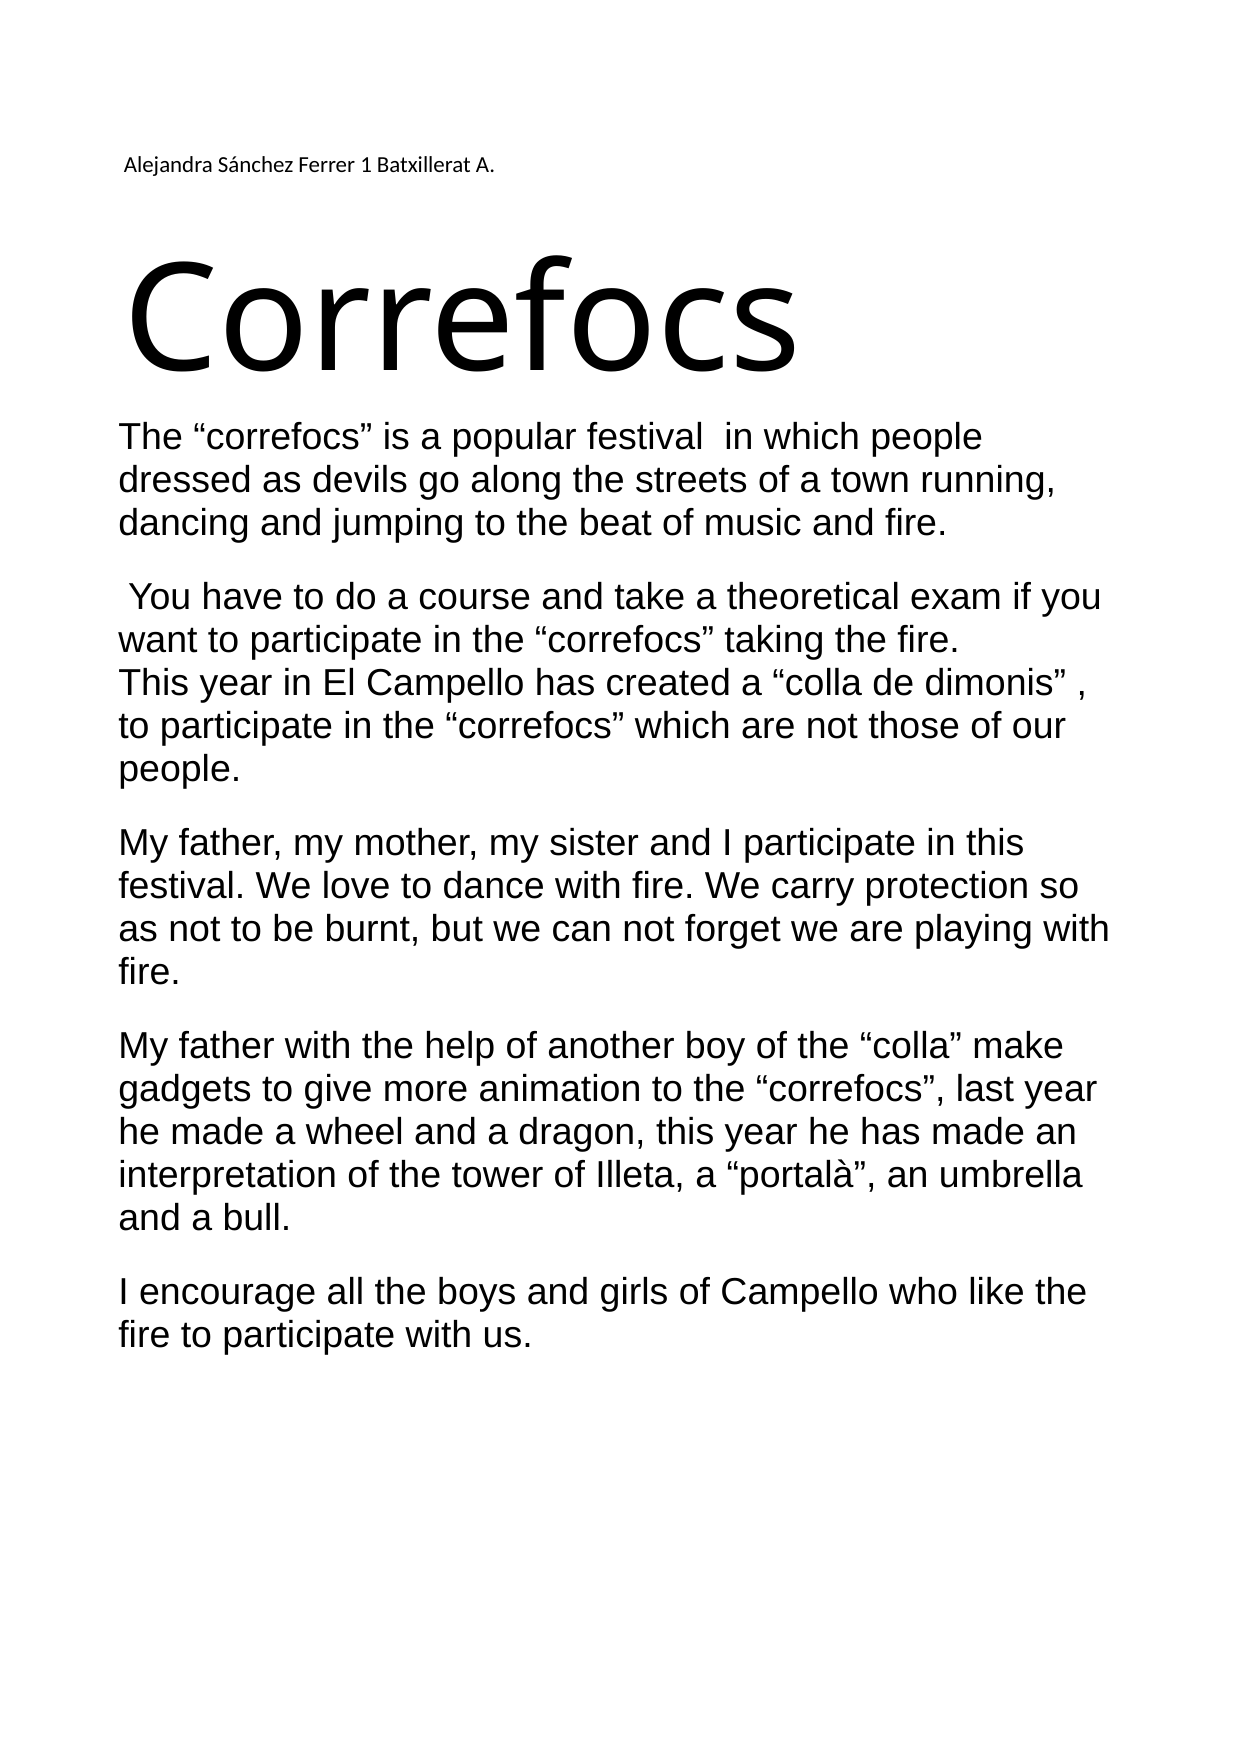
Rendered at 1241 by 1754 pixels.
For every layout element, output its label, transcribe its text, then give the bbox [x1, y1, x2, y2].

text My father with the help of another boy of the “colla” make gadgets to give more animation to the “correfocs”, last year he made a wheel and a dragon, this year he has made an interpretation of the tower of Illeta, a “portalà”, an umbrella and a bull. [118, 1023, 1122, 1239]
text You have to do a course and take a theoretical exam if you want to participate in the “correfocs” taking the fire. [118, 574, 1122, 660]
text My father, my mother, my sister and I participate in this festival. We love to dance with fire. We carry protection so as not to be burnt, but we can not forget we are playing with fire. [118, 820, 1122, 992]
text I encourage all the boys and girls of Campello who like the fire to participate with us. [118, 1269, 1122, 1355]
text This year in El Campello has created a “colla de dimonis” , to participate in the “correfocs” which are not those of our people. [118, 660, 1122, 789]
text Correfocs [118, 210, 1122, 414]
text The “correfocs” is a popular festival in which people dressed as devils go along the streets of a town running, dancing and jumping to the beat of music and fire. [118, 414, 1122, 543]
text Alejandra Sánchez Ferrer 1 Batxillerat A. [118, 149, 1122, 179]
